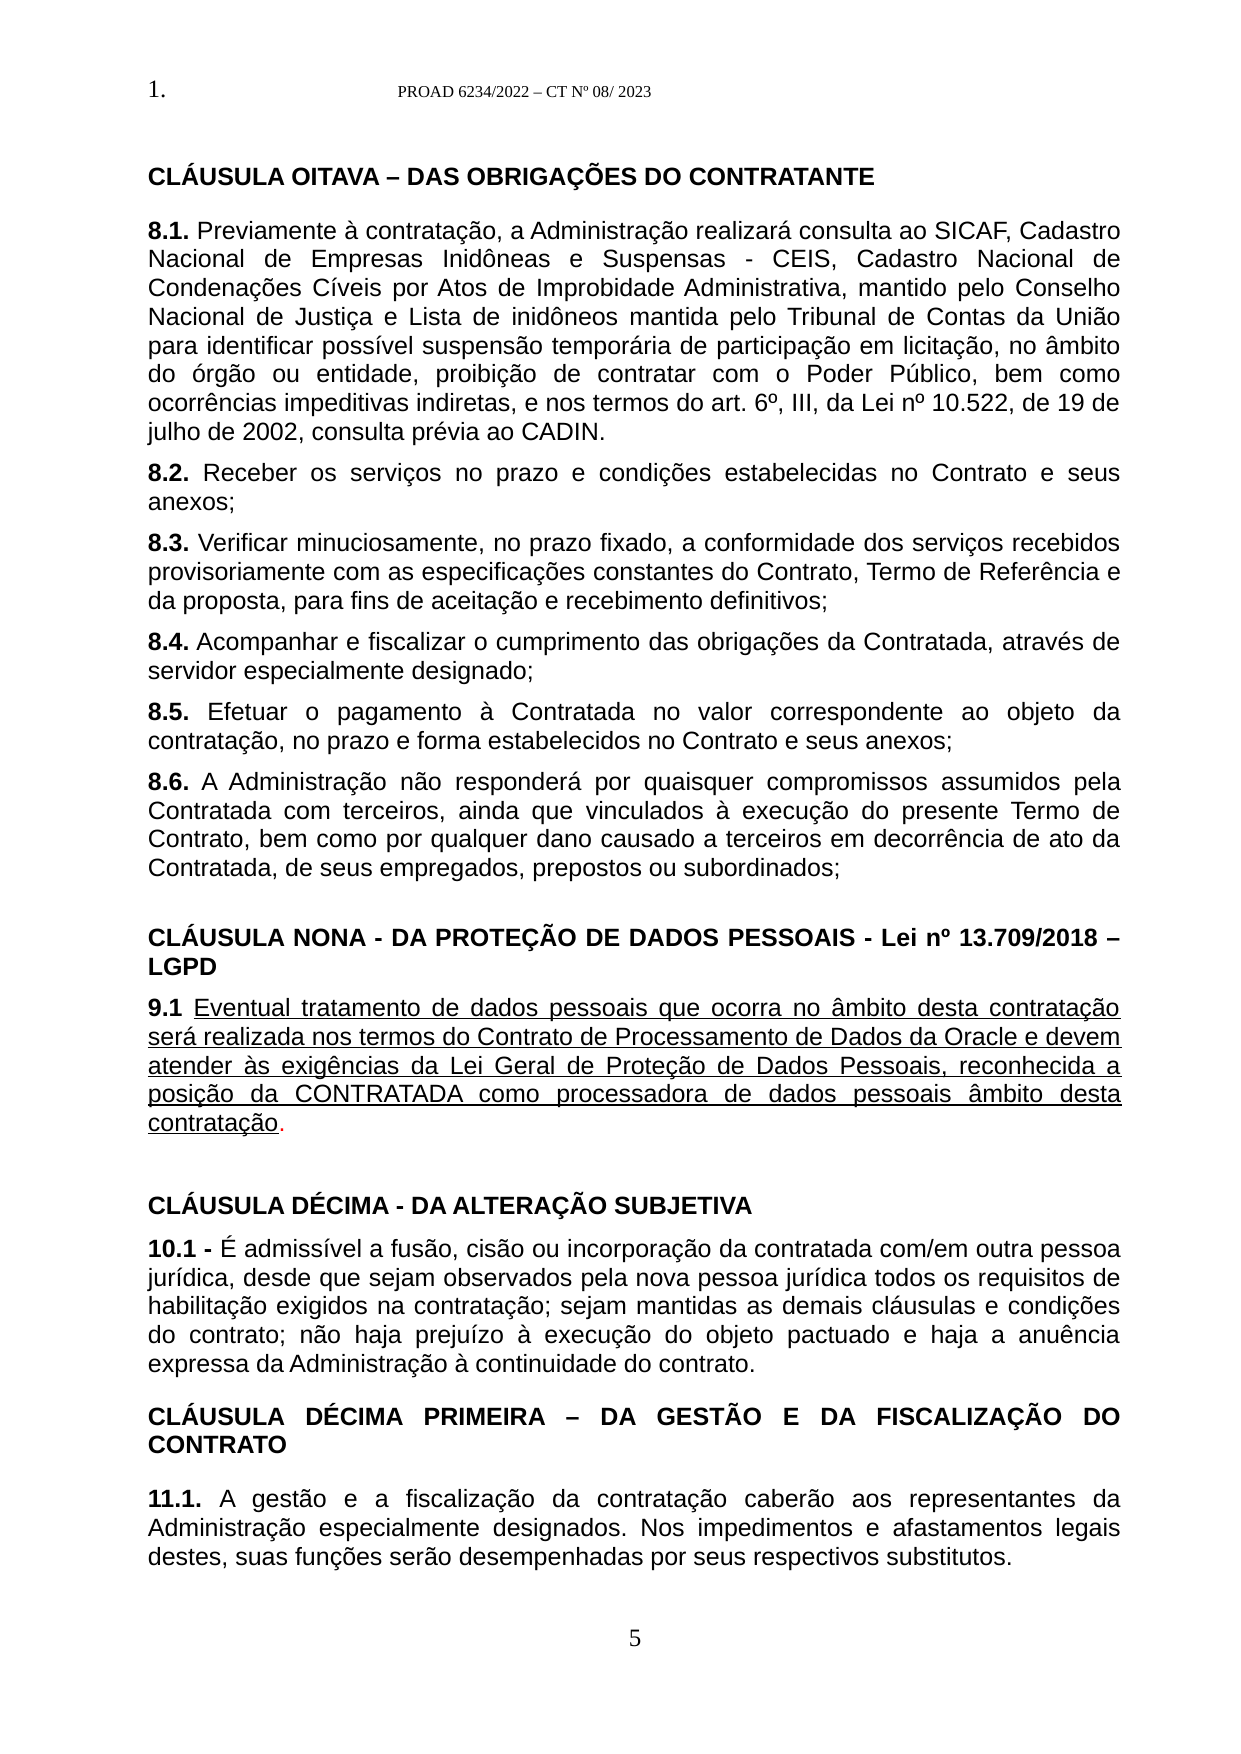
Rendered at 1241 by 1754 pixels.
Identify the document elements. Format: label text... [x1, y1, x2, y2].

text CLÁUSULA DÉCIMA - DA ALTERAÇÃO SUBJETIVA [148, 1191, 1122, 1219]
text 11.1. A gestão e a fiscalização da contratação caberão aos representantes da Administração especialmente designados. Nos impedimentos e afastamentos legais destes, suas funções serão desempenhadas por seus respectivos substitutos. [148, 1484, 1122, 1570]
text CLÁUSULA DÉCIMA PRIMEIRA – DA GESTÃO E DA FISCALIZAÇÃO DO CONTRATO [148, 1402, 1122, 1459]
text atender às exigências da Lei Geral de Proteção de Dados Pessoais, reconhecida a [148, 1048, 1122, 1076]
text contratação. [148, 1106, 1122, 1137]
text CLÁUSULA OITAVA – DAS OBRIGAÇÕES DO CONTRATANTE [148, 162, 1122, 191]
text 8.1. Previamente à contratação, a Administração realizará consulta ao SICAF, Cadastro Nacional de Empresas Inidôneas e Suspensas - CEIS, Cadastro Nacional de Condenações Cíveis por Atos de Improbidade Administrativa, mantido pelo Conselho Nacional de Justiça e Lista de inidôneos mantida pelo Tribunal de Contas da União para identificar possível suspensão temporária de participação em licitação, no âmbito do órgão ou entidade, proibição de contratar com o Poder Público, bem como ocorrências impeditivas indiretas, e nos termos do art. 6º, III, da Lei nº 10.522, de 19 de julho de 2002, consulta prévia ao CADIN. [148, 216, 1122, 446]
text 8.5. Efetuar o pagamento à Contratada no valor correspondente ao objeto da contratação, no prazo e forma estabelecidos no Contrato e seus anexos; [148, 697, 1122, 754]
text CLÁUSULA NONA - DA PROTEÇÃO DE DADOS PESSOAIS - Lei nº 13.709/2018 – LGPD [148, 923, 1122, 981]
text 8.6. A Administração não responderá por quaisquer compromissos assumidos pela Contratada com terceiros, ainda que vinculados à execução do presente Termo de Contrato, bem como por qualquer dano causado a terceiros em decorrência de ato da Contratada, de seus empregados, prepostos ou subordinados; [148, 767, 1122, 882]
text 8.2. Receber os serviços no prazo e condições estabelecidas no Contrato e seus anexos; [148, 458, 1122, 516]
text 9.1 Eventual tratamento de dados pessoais que ocorra no âmbito desta contratação será realizada nos termos do Contrato de Processamento de Dados da Oracle e devem [148, 993, 1122, 1047]
text 10.1 - É admissível a fusão, cisão ou incorporação da contratada com/em outra pessoa jurídica, desde que sejam observados pela nova pessoa jurídica todos os requisitos de habilitação exigidos na contratação; sejam mantidas as demais cláusulas e condições do contrato; não haja prejuízo à execução do objeto pactuado e haja a anuência expressa da Administração à continuidade do contrato. [148, 1234, 1122, 1377]
text 8.3. Verificar minuciosamente, no prazo fixado, a conformidade dos serviços recebidos provisoriamente com as especificações constantes do Contrato, Termo de Referência e da proposta, para fins de aceitação e recebimento definitivos; [148, 528, 1122, 614]
text 8.4. Acompanhar e fiscalizar o cumprimento das obrigações da Contratada, através de servidor especialmente designado; [148, 627, 1122, 684]
text posição da CONTRATADA como processadora de dados pessoais âmbito desta [148, 1077, 1122, 1104]
